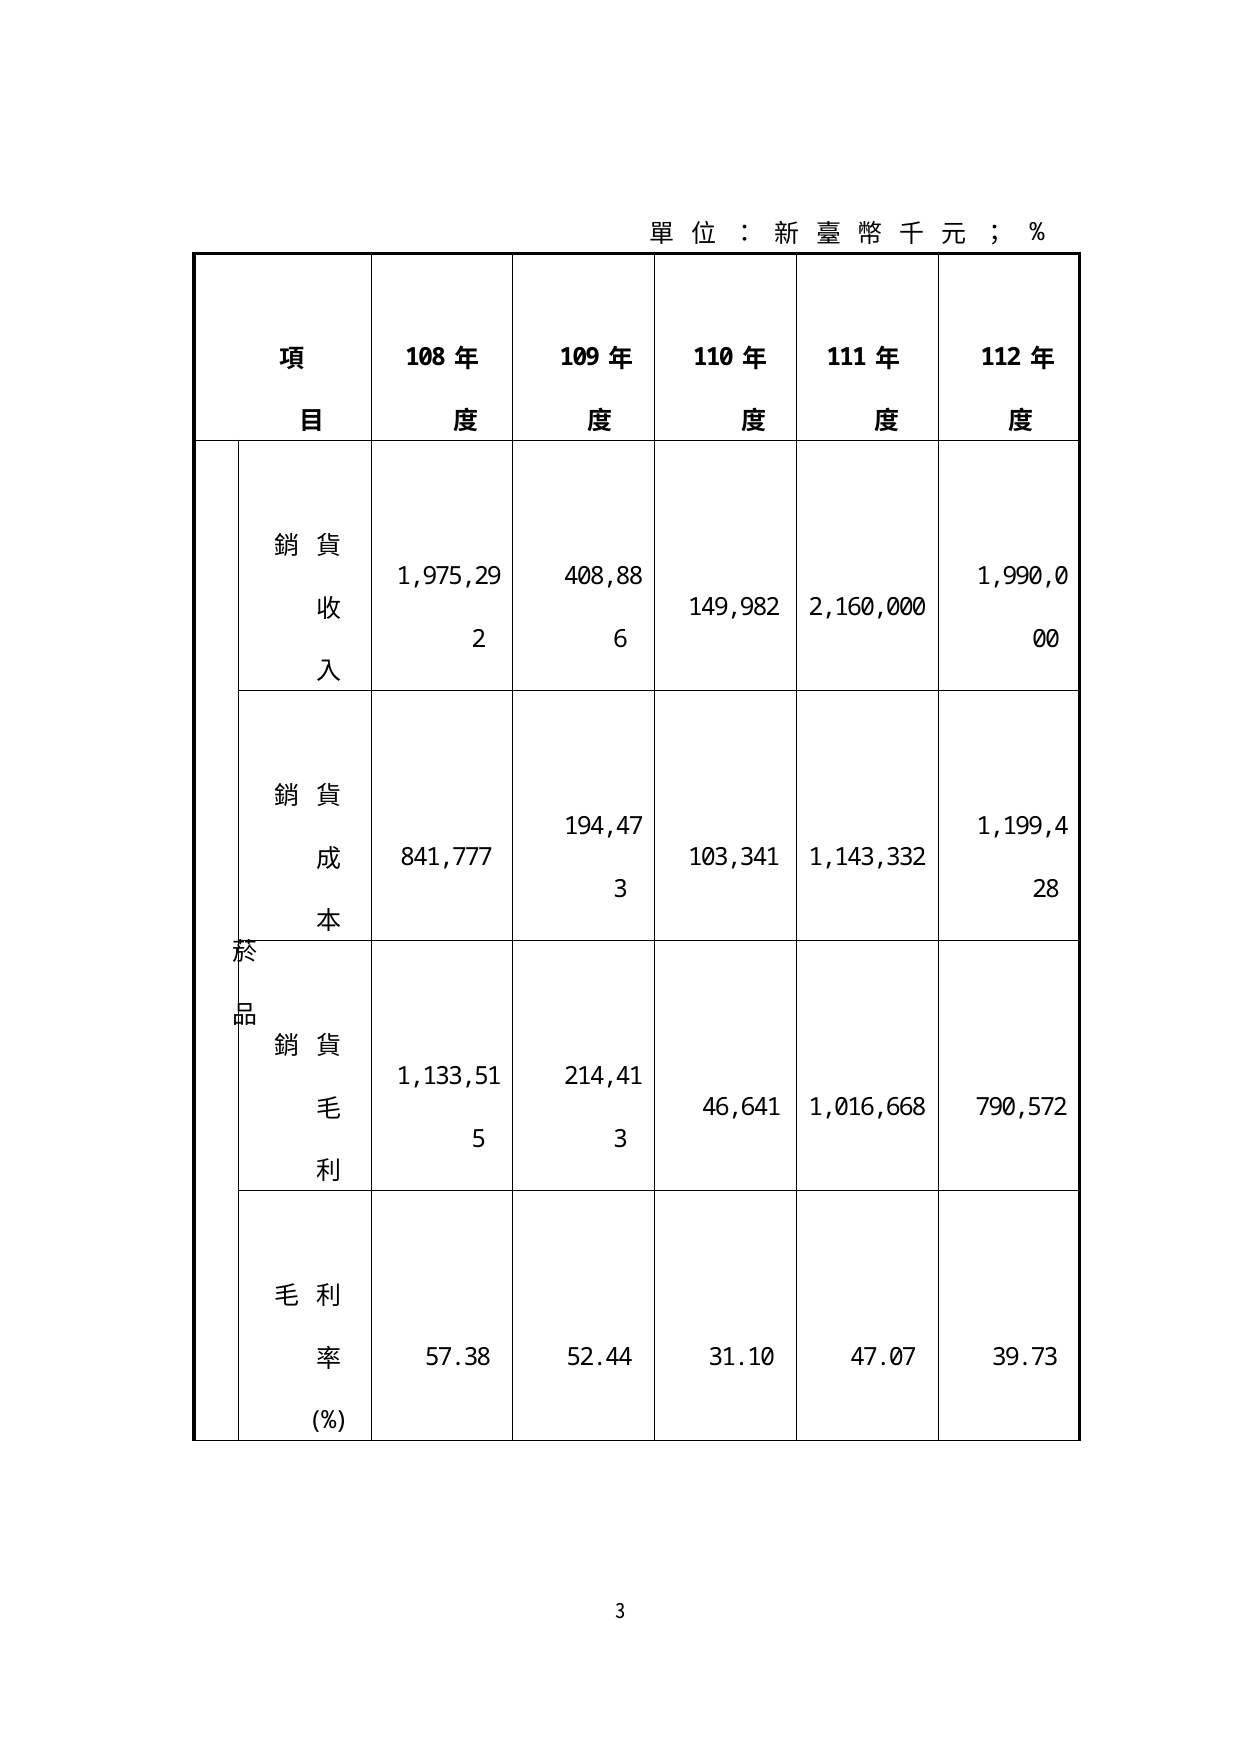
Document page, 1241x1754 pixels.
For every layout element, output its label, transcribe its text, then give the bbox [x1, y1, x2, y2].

table_cell 1,143,332 [797, 691, 938, 939]
table_header 108年度 [372, 255, 512, 439]
table_header 110年度 [655, 255, 796, 439]
table_cell 47.07 [797, 1191, 938, 1439]
table_cell 銷貨毛利 [239, 941, 371, 1189]
table_cell 1,975,292 [372, 441, 512, 689]
table_cell 毛利率(%) [239, 1191, 371, 1439]
table_cell 1,990,000 [939, 441, 1078, 689]
table_cell 52.44 [513, 1191, 654, 1439]
table_header 111年度 [797, 255, 938, 439]
table_cell 菸品 [196, 441, 238, 1439]
table_cell 194,473 [513, 691, 654, 939]
table_cell 1,133,515 [372, 941, 512, 1189]
table_cell 39.73 [939, 1191, 1078, 1439]
table_cell 103,341 [655, 691, 796, 939]
text 單位：新臺幣千元；% [183, 189, 1058, 252]
table_cell 銷貨收入 [239, 441, 371, 689]
table_cell 1,016,668 [797, 941, 938, 1189]
table_cell 149,982 [655, 441, 796, 689]
table_cell 790,572 [939, 941, 1078, 1189]
table_cell 408,886 [513, 441, 654, 689]
table_header 112年度 [939, 255, 1078, 439]
table_cell 31.10 [655, 1191, 796, 1439]
table_cell 214,413 [513, 941, 654, 1189]
table_cell 841,777 [372, 691, 512, 939]
table_cell 2,160,000 [797, 441, 938, 689]
table_header 項 目 [196, 255, 371, 439]
table_cell 57.38 [372, 1191, 512, 1439]
table_cell 46,641 [655, 941, 796, 1189]
table_cell 1,199,428 [939, 691, 1078, 939]
table_header 109年度 [513, 255, 654, 439]
table_cell 銷貨成本 [239, 691, 371, 939]
